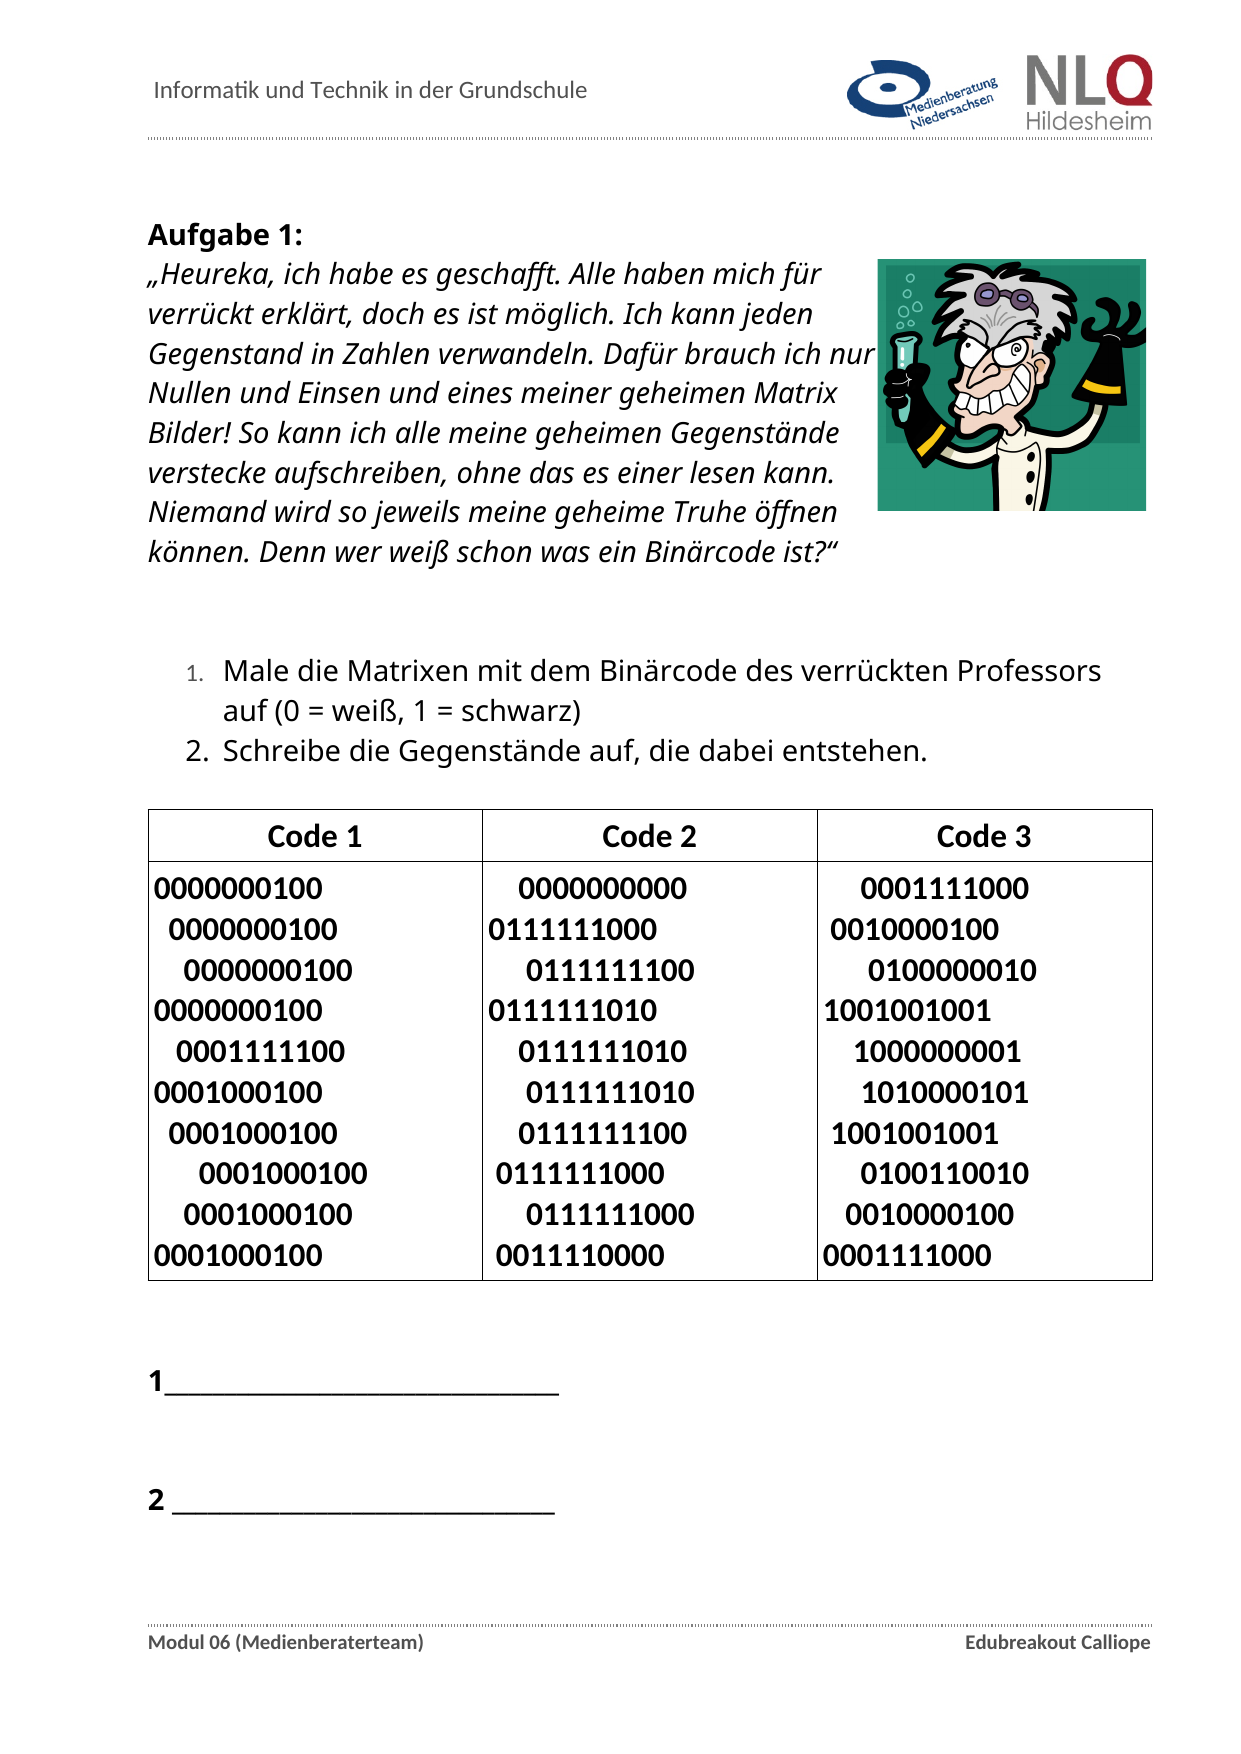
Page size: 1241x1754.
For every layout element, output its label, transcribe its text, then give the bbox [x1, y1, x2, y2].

table_cell 0000000100 0000000100 0000000100 0000000100 0001111100 0001000100 0001000100 0001000100 0001000100 0001000100 [149, 862, 482, 1280]
text Aufgabe 1: [148, 214, 1152, 253]
text „Heureka, ich habe es geschafft. Alle haben mich für verrückt erklärt, doch es ist möglich. Ich kann jeden Gegenstand in Zahlen verwandeln. Dafür brauch ich nur Nullen und Einsen und eines meiner geheimen Matrix Bilder! So kann ich alle meine geheimen Gegenstände verstecke aufschreiben, ohne das es einer lesen kann. Niemand wird so jeweils meine geheime Truhe öffnen können. Denn wer weiß schon was ein Binärcode ist?“ [148, 253, 1152, 571]
table_cell 0001111000 0010000100 0100000010 1001001001 1000000001 1010000101 1001001001 0100110010 0010000100 0001111000 [818, 862, 1152, 1280]
picture [877, 259, 1147, 511]
list Schreibe die Gegenstände auf, die dabei entstehen. [185, 730, 1152, 769]
table_header Code 3 [818, 810, 1152, 861]
table_cell 0000000000 0111111000 0111111100 0111111010 0111111010 0111111010 0111111100 0111111000 0111111000 0011110000 [483, 862, 817, 1280]
table_header Code 1 [149, 810, 482, 861]
text 1_________________________________ [148, 1360, 1152, 1399]
text 2 ________________________________ [148, 1479, 1152, 1518]
table_header Code 2 [483, 810, 817, 861]
list Male die Matrixen mit dem Binärcode des verrückten Professors auf (0 = weiß, 1 = schwarz) [185, 650, 1152, 730]
picture [1025, 54, 1153, 131]
picture [841, 54, 1008, 134]
